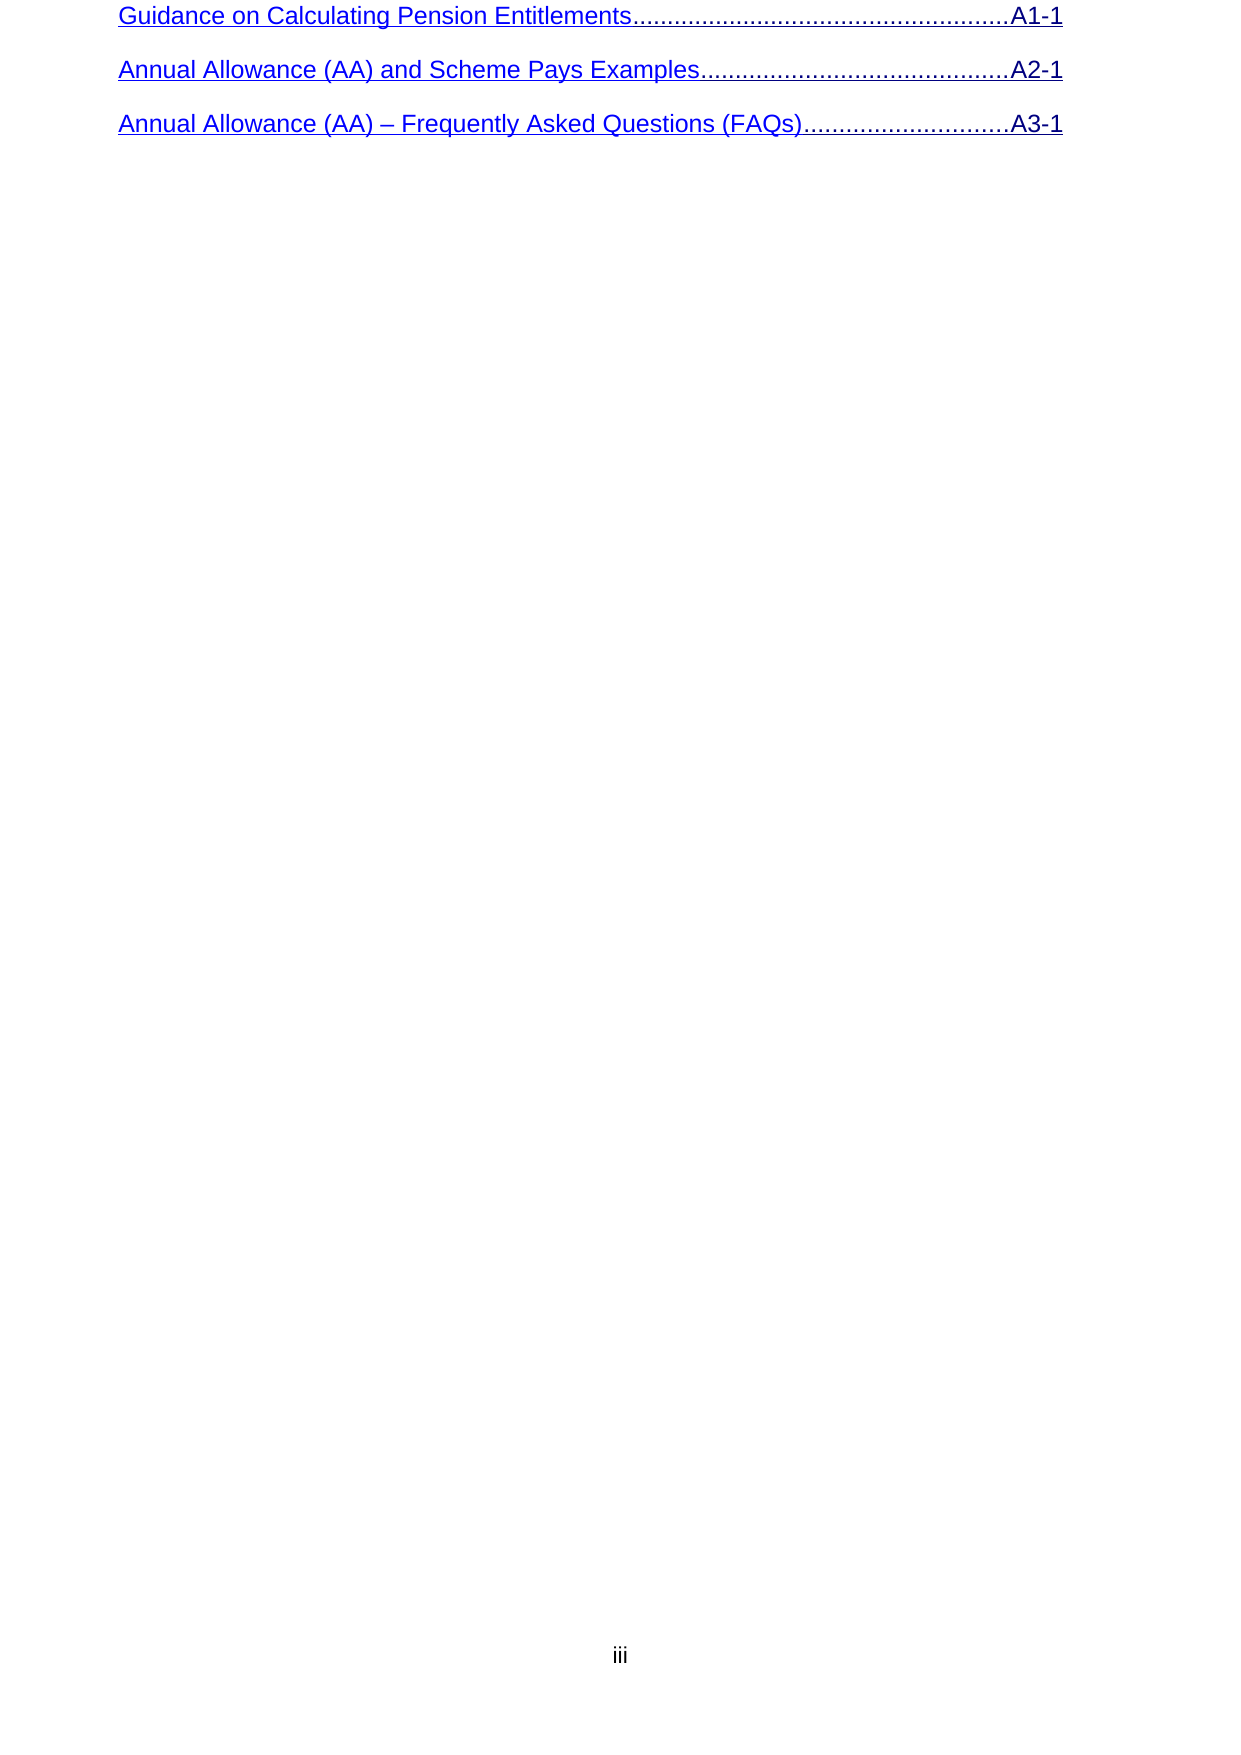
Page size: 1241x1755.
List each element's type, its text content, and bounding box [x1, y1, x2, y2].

text Guidance on Calculating Pension Entitlements A1-1 [118, 1, 1122, 30]
text Annual Allowance (AA) – Frequently Asked Questions (FAQs) A3-1 [118, 109, 1122, 137]
text Annual Allowance (AA) and Scheme Pays Examples A2-1 [118, 55, 1122, 84]
